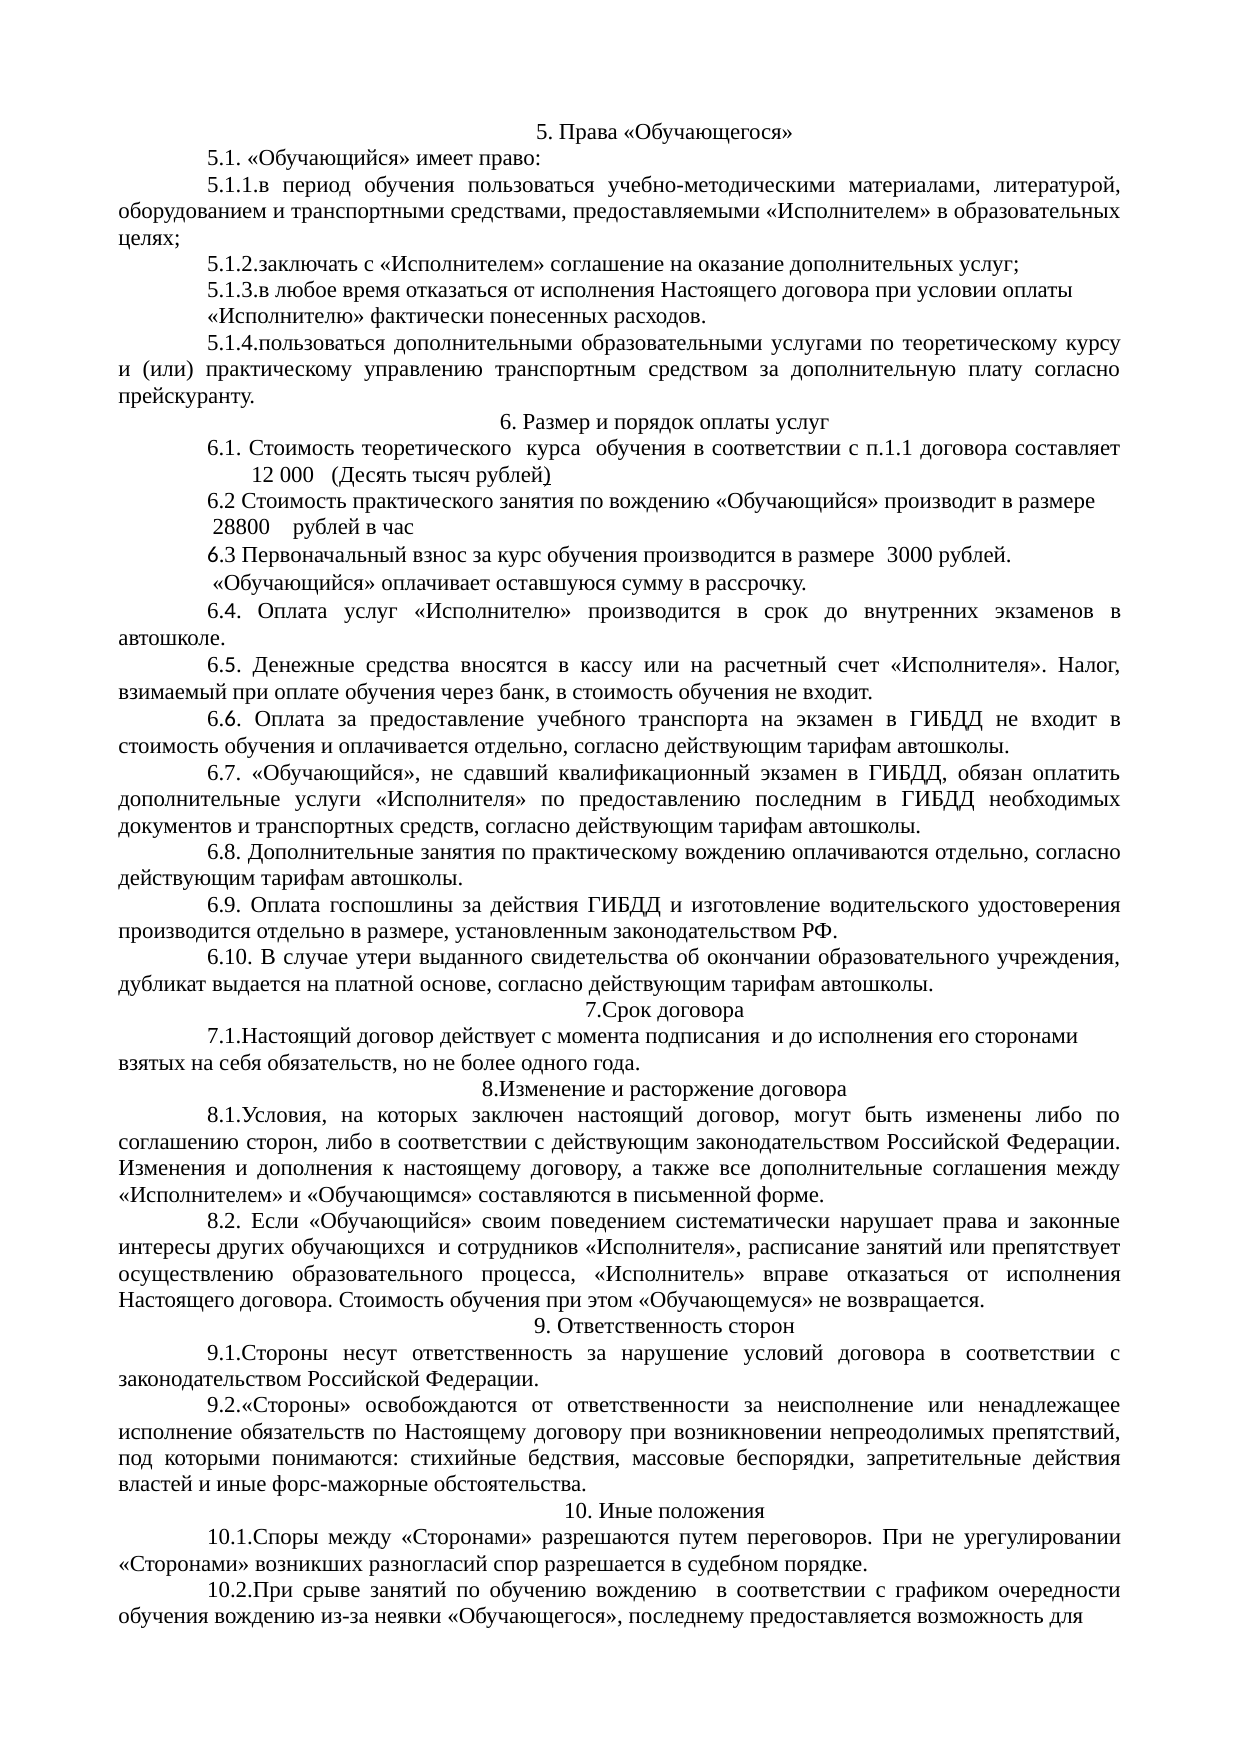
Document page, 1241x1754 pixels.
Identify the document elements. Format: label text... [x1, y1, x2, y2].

text 28800 рублей в час [207, 513, 1122, 540]
text 5.1.3.в любое время отказаться от исполнения Настоящего договора при условии оплаты [118, 276, 1122, 303]
text 5.1. «Обучающийся» имеет право: [118, 144, 1122, 171]
text «Исполнителю» фактически понесенных расходов. [118, 303, 1122, 329]
text 6.3 Первоначальный взнос за курс обучения производится в размере 3000 рублей. [118, 540, 1122, 568]
text 6.2 Стоимость практического занятия по вождению «Обучающийся» производит в размере [207, 487, 1122, 513]
text 6.9. Оплата госпошлины за действия ГИБДД и изготовление водительского удостоверения производится отдельно в размере, установленным законодательством РФ. [118, 891, 1122, 943]
text 6.7. «Обучающийся», не сдавший квалификационный экзамен в ГИБДД, обязан оплатить дополнительные услуги «Исполнителя» по предоставлению последним в ГИБДД необходимых документов и транспортных средств, согласно действующим тарифам автошколы. [118, 759, 1122, 838]
text 5.1.2.заключать с «Исполнителем» соглашение на оказание дополнительных услуг; [118, 250, 1122, 276]
text 8.Изменение и расторжение договора [118, 1075, 1122, 1102]
text 9. Ответственность сторон [118, 1312, 1122, 1339]
text 10.2.При срыве занятий по обучению вождению в соответствии с графиком очередности обучения вождению из-за неявки «Обучающегося», последнему предоставляется возможность для [118, 1576, 1122, 1629]
text 7.Срок договора [118, 996, 1122, 1022]
text 6.4. Оплата услуг «Исполнителю» производится в срок до внутренних экзаменов в автошколе. [118, 596, 1122, 650]
text «Обучающийся» оплачивает оставшуюся сумму в рассрочку. [118, 568, 1122, 596]
text 5. Права «Обучающегося» [118, 118, 1122, 144]
text 8.1.Условия, на которых заключен настоящий договор, могут быть изменены либо по соглашению сторон, либо в соответствии с действующим законодательством Российской Федерации. Изменения и дополнения к настоящему договору, а также все дополнительные соглашения между «Исполнителем» и «Обучающимся» составляются в письменной форме. [118, 1102, 1122, 1207]
text 5.1.4.пользоваться дополнительными образовательными услугами по теоретическому курсу и (или) практическому управлению транспортным средством за дополнительную плату согласно прейскуранту. [118, 329, 1122, 408]
text 9.2.«Стороны» освобождаются от ответственности за неисполнение или ненадлежащее исполнение обязательств по Настоящему договору при возникновении непреодолимых препятствий, под которыми понимаются: стихийные бедствия, массовые беспорядки, запретительные действия властей и иные форс-мажорные обстоятельства. [118, 1391, 1122, 1497]
text 6. Размер и порядок оплаты услуг [118, 408, 1122, 434]
text 6.1. Стоимость теоретического курса обучения в соответствии с п.1.1 договора составляет 12 000 (Десять тысяч рублей) [207, 434, 1122, 487]
text 7.1.Настоящий договор действует с момента подписания и до исполнения его сторонами взятых на себя обязательств, но не более одного года. [118, 1022, 1122, 1075]
text 10. Иные положения [118, 1497, 1122, 1523]
text 6.5. Денежные средства вносятся в кассу или на расчетный счет «Исполнителя». Налог, взимаемый при оплате обучения через банк, в стоимость обучения не входит. [118, 650, 1122, 704]
text 9.1.Стороны несут ответственность за нарушение условий договора в соответствии с законодательством Российской Федерации. [118, 1339, 1122, 1391]
text 8.2. Если «Обучающийся» своим поведением систематически нарушает права и законные интересы других обучающихся и сотрудников «Исполнителя», расписание занятий или препятствует осуществлению образовательного процесса, «Исполнитель» вправе отказаться от исполнения Настоящего договора. Стоимость обучения при этом «Обучающемуся» не возвращается. [118, 1207, 1122, 1312]
text 6.6. Оплата за предоставление учебного транспорта на экзамен в ГИБДД не входит в стоимость обучения и оплачивается отдельно, согласно действующим тарифам автошколы. [118, 704, 1122, 759]
text 6.8. Дополнительные занятия по практическому вождению оплачиваются отдельно, согласно действующим тарифам автошколы. [118, 838, 1122, 891]
text 6.10. В случае утери выданного свидетельства об окончании образовательного учреждения, дубликат выдается на платной основе, согласно действующим тарифам автошколы. [118, 943, 1122, 996]
text 5.1.1.в период обучения пользоваться учебно-методическими материалами, литературой, оборудованием и транспортными средствами, предоставляемыми «Исполнителем» в образовательных целях; [118, 171, 1122, 250]
text 10.1.Споры между «Сторонами» разрешаются путем переговоров. При не урегулировании «Сторонами» возникших разногласий спор разрешается в судебном порядке. [118, 1523, 1122, 1576]
